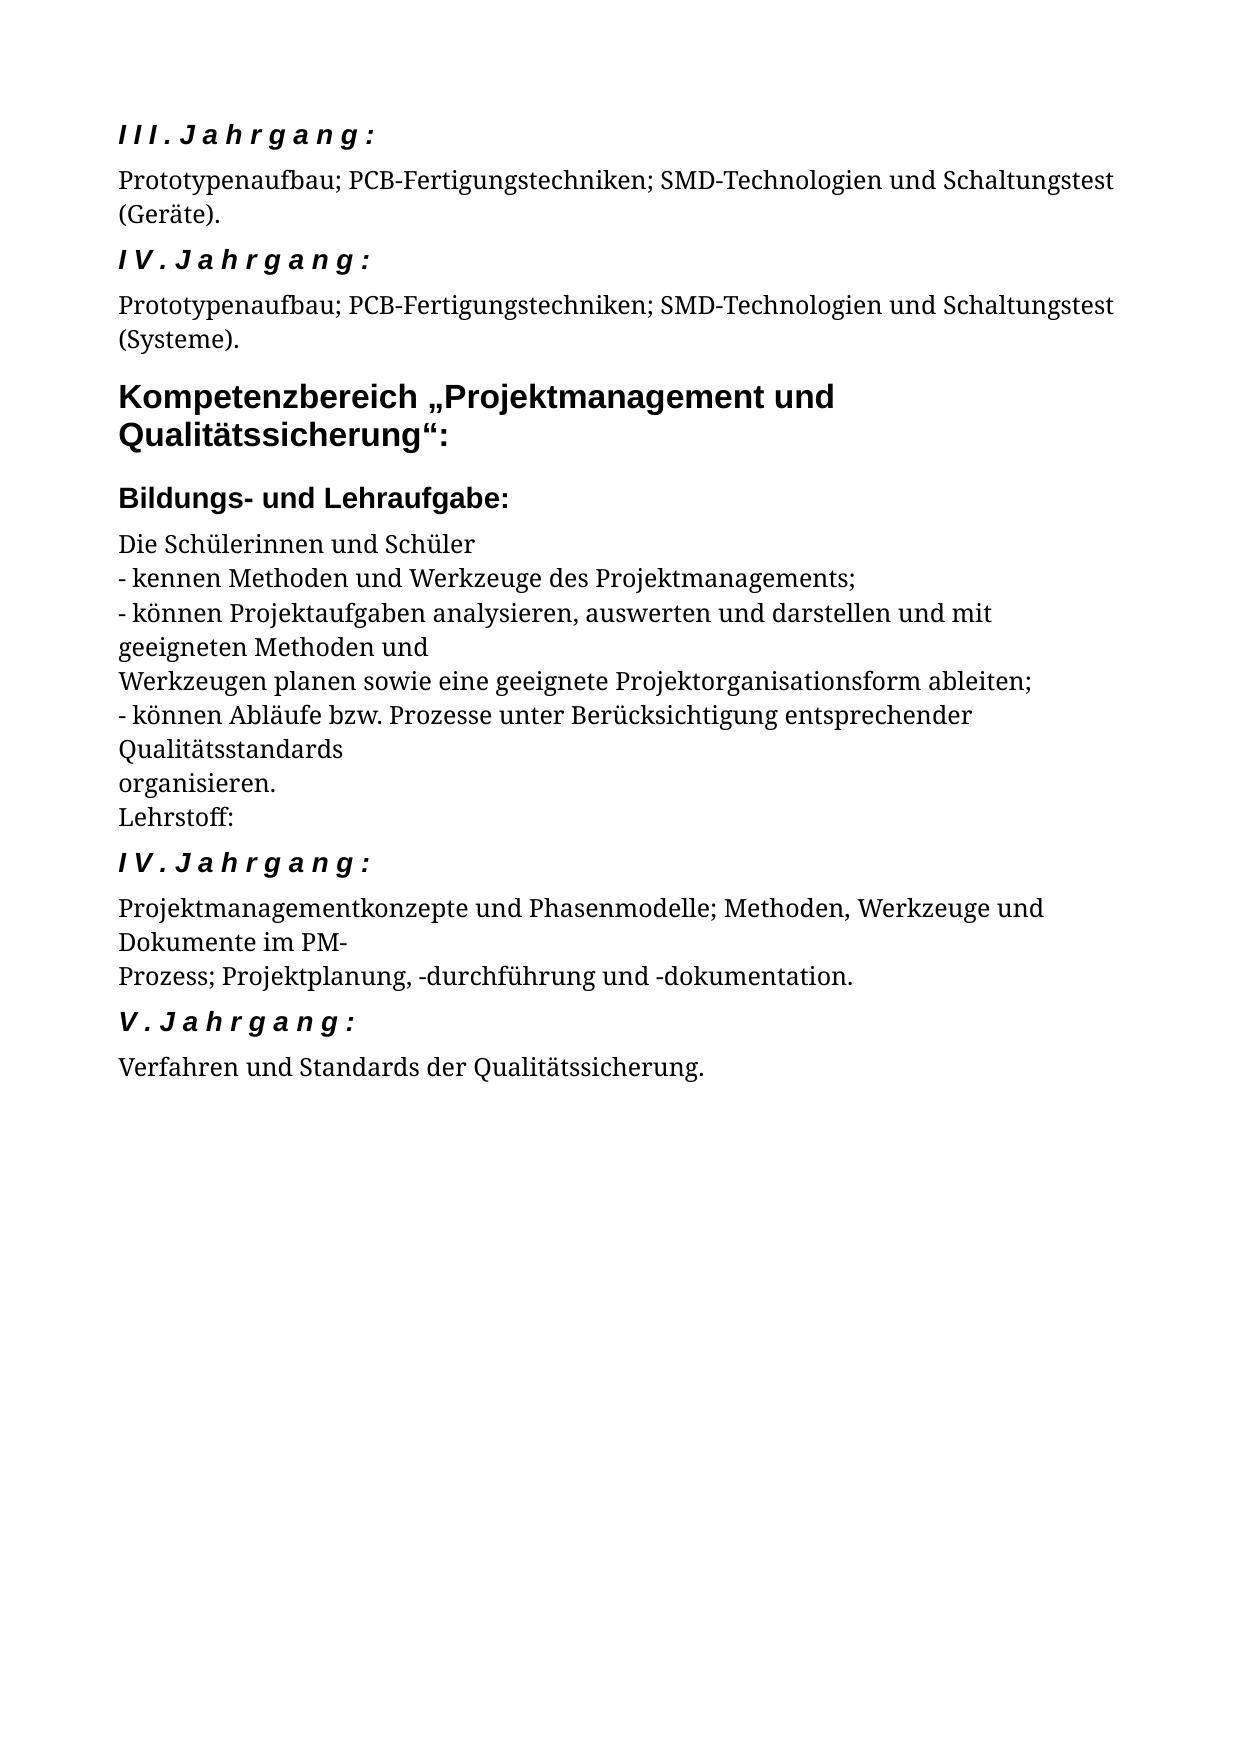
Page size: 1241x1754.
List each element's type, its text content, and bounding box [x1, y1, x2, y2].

text - können Abläufe bzw. Prozesse unter Berücksichtigung entsprechender Qualitätsstandards [118, 697, 1122, 766]
text organisieren. [118, 766, 1122, 799]
text - können Projektaufgaben analysieren, auswerten und darstellen und mit geeigneten Methoden und [118, 595, 1122, 663]
text Prototypenaufbau; PCB-Fertigungstechniken; SMD-Technologien und Schaltungstest (Systeme). [118, 287, 1122, 356]
subtitle Kompetenzbereich „Projektmanagement und Qualitätssicherung“: [118, 376, 1122, 454]
text Prototypenaufbau; PCB-Fertigungstechniken; SMD-Technologien und Schaltungstest (Geräte). [118, 162, 1122, 231]
text Werkzeugen planen sowie eine geeignete Projektorganisationsform ableiten; [118, 663, 1122, 697]
subtitle Bildungs- und Lehraufgabe: [118, 481, 1122, 514]
text Verfahren und Standards der Qualitätssicherung. [118, 1049, 1122, 1084]
subtitle I V . J a h r g a n g : [118, 243, 1122, 275]
subtitle I I I . J a h r g a n g : [118, 118, 1122, 150]
text Prozess; Projektplanung, -durchführung und -dokumentation. [118, 959, 1122, 993]
text Die Schülerinnen und Schüler [118, 527, 1122, 561]
text Lehrstoff: [118, 799, 1122, 834]
text - kennen Methoden und Werkzeuge des Projektmanagements; [118, 561, 1122, 595]
subtitle V . J a h r g a n g : [118, 1005, 1122, 1037]
subtitle I V . J a h r g a n g : [118, 846, 1122, 878]
text Projektmanagementkonzepte und Phasenmodelle; Methoden, Werkzeuge und Dokumente im PM- [118, 891, 1122, 959]
